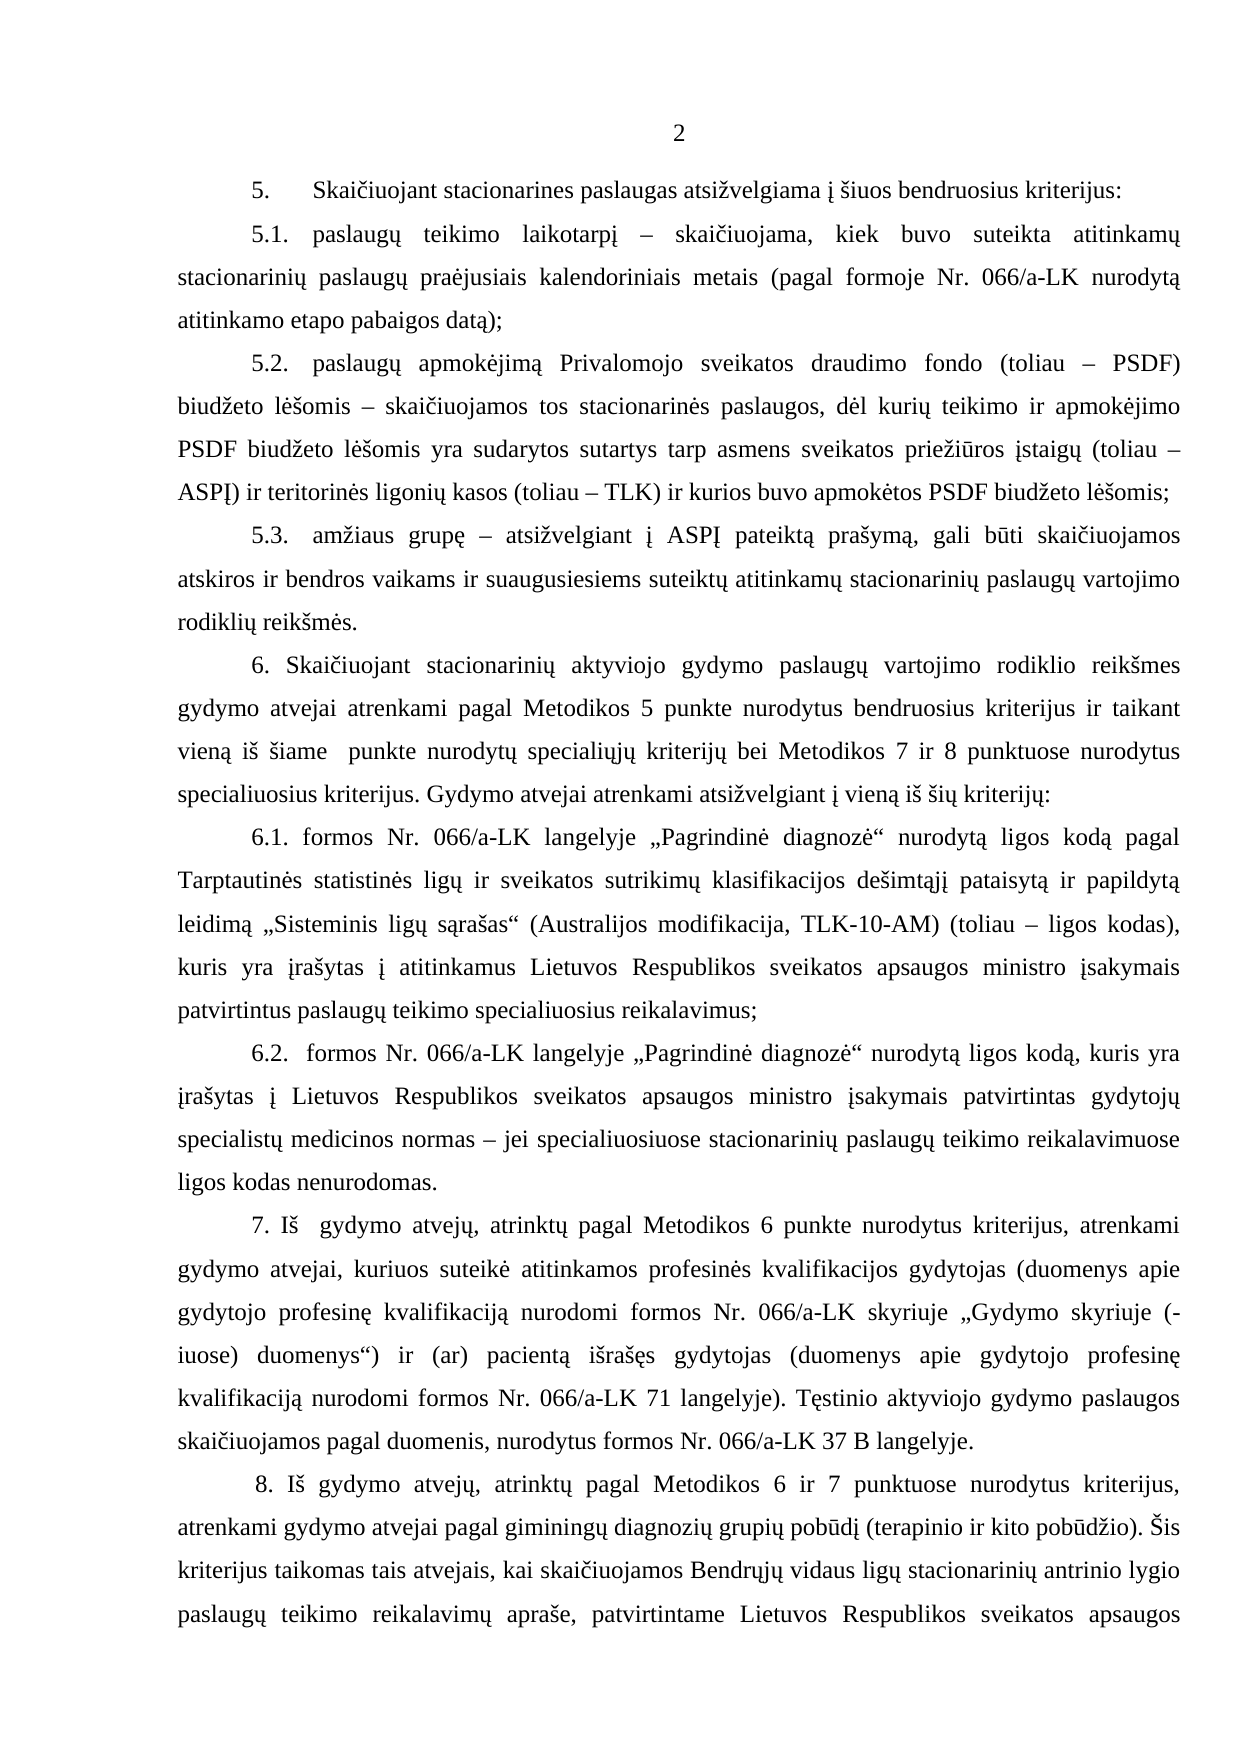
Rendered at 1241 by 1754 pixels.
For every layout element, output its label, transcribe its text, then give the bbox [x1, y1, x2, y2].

text 5. Skaičiuojant stacionarines paslaugas atsižvelgiama į šiuos bendruosius kriterijus: [177, 176, 1181, 204]
text 6. Skaičiuojant stacionarinių aktyviojo gydymo paslaugų vartojimo rodiklio reikšmes gydymo atvejai atrenkami pagal Metodikos 5 punkte nurodytus bendruosius kriterijus ir taikant vieną iš šiame punkte nurodytų specialiųjų kriterijų bei Metodikos 7 ir 8 punktuose nurodytus specialiuosius kriterijus. Gydymo atvejai atrenkami atsižvelgiant į vieną iš šių kriterijų: [177, 650, 1181, 808]
text 6.2. formos Nr. 066/a-LK langelyje „Pagrindinė diagnozė“ nurodytą ligos kodą, kuris yra įrašytas į Lietuvos Respublikos sveikatos apsaugos ministro įsakymais patvirtintas gydytojų specialistų medicinos normas – jei specialiuosiuose stacionarinių paslaugų teikimo reikalavimuose ligos kodas nenurodomas. [177, 1038, 1181, 1196]
text 6.1. formos Nr. 066/a-LK langelyje „Pagrindinė diagnozė“ nurodytą ligos kodą pagal Tarptautinės statistinės ligų ir sveikatos sutrikimų klasifikacijos dešimtąjį pataisytą ir papildytą leidimą „Sisteminis ligų sąrašas“ (Australijos modifikacija, TLK-10-AM) (toliau – ligos kodas), kuris yra įrašytas į atitinkamus Lietuvos Respublikos sveikatos apsaugos ministro įsakymais patvirtintus paslaugų teikimo specialiuosius reikalavimus; [177, 822, 1181, 1024]
text 5.2. paslaugų apmokėjimą Privalomojo sveikatos draudimo fondo (toliau – PSDF) biudžeto lėšomis – skaičiuojamos tos stacionarinės paslaugos, dėl kurių teikimo ir apmokėjimo PSDF biudžeto lėšomis yra sudarytos sutartys tarp asmens sveikatos priežiūros įstaigų (toliau – ASPĮ) ir teritorinės ligonių kasos (toliau – TLK) ir kurios buvo apmokėtos PSDF biudžeto lėšomis; [177, 348, 1181, 506]
text 5.3. amžiaus grupę – atsižvelgiant į ASPĮ pateiktą prašymą, gali būti skaičiuojamos atskiros ir bendros vaikams ir suaugusiesiems suteiktų atitinkamų stacionarinių paslaugų vartojimo rodiklių reikšmės. [177, 521, 1181, 636]
text 7. Iš gydymo atvejų, atrinktų pagal Metodikos 6 punkte nurodytus kriterijus, atrenkami gydymo atvejai, kuriuos suteikė atitinkamos profesinės kvalifikacijos gydytojas (duomenys apie gydytojo profesinę kvalifikaciją nurodomi formos Nr. 066/a-LK skyriuje „Gydymo skyriuje (-iuose) duomenys“) ir (ar) pacientą išrašęs gydytojas (duomenys apie gydytojo profesinę kvalifikaciją nurodomi formos Nr. 066/a-LK 71 langelyje). Tęstinio aktyviojo gydymo paslaugos skaičiuojamos pagal duomenis, nurodytus formos Nr. 066/a-LK 37 B langelyje. [177, 1211, 1181, 1455]
text 8. Iš gydymo atvejų, atrinktų pagal Metodikos 6 ir 7 punktuose nurodytus kriterijus, atrenkami gydymo atvejai pagal giminingų diagnozių grupių pobūdį (terapinio ir kito pobūdžio). Šis kriterijus taikomas tais atvejais, kai skaičiuojamos Bendrųjų vidaus ligų stacionarinių antrinio lygio paslaugų teikimo reikalavimų apraše, patvirtintame Lietuvos Respublikos sveikatos apsaugos [177, 1469, 1181, 1627]
text 5.1. paslaugų teikimo laikotarpį – skaičiuojama, kiek buvo suteikta atitinkamų stacionarinių paslaugų praėjusiais kalendoriniais metais (pagal formoje Nr. 066/a-LK nurodytą atitinkamo etapo pabaigos datą); [177, 219, 1181, 334]
